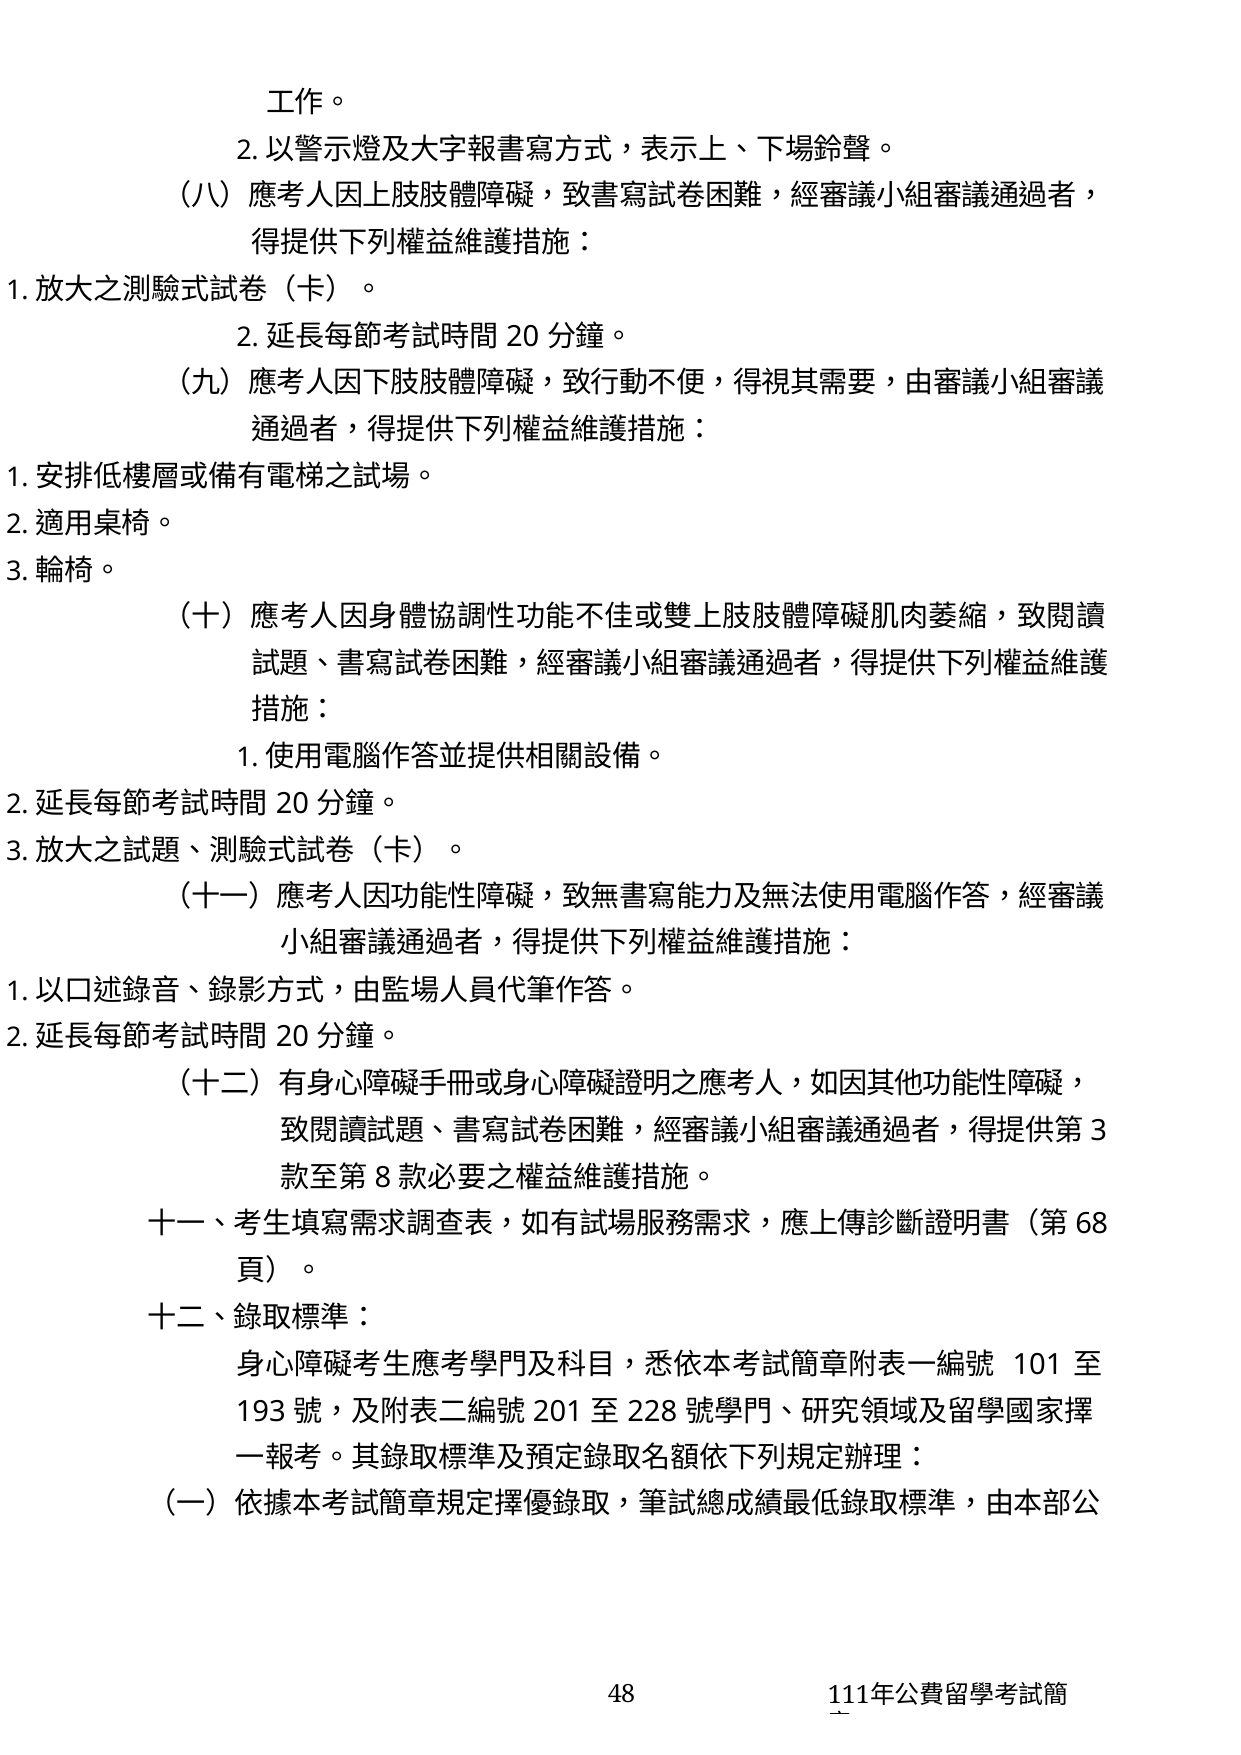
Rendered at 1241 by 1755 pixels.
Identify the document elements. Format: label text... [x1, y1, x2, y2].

text （九）應考人因下肢肢體障礙，致行動不便，得視其需要，由審議小組審議通過者，得提供下列權益維護措施： [162, 362, 1108, 448]
text 193 號，及附表二編號 201 至 228 號學門、研究領域及留學國家擇一報考。其錄取標準及預定錄取名額依下列規定辦理： [236, 1390, 1108, 1476]
text 頁）。 [236, 1249, 1197, 1289]
text （八）應考人因上肢肢體障礙，致書寫試卷困難，經審議小組審議通過者，得提供下列權益維護措施： [162, 175, 1108, 261]
list 輪椅。 [6, 549, 1197, 588]
list 延長每節考試時間 20 分鐘。 [6, 1016, 1197, 1055]
list 延長每節考試時間 20 分鐘。 [236, 315, 1197, 354]
text 十一、考生填寫需求調查表，如有試場服務需求，應上傳診斷證明書（第 68 [147, 1203, 1197, 1242]
list 放大之試題、測驗式試卷（卡）。 [6, 829, 1197, 868]
text （十一）應考人因功能性障礙，致無書寫能力及無法使用電腦作答，經審議小組審議通過者，得提供下列權益維護措施： [162, 875, 1108, 961]
text 十二、錄取標準： [147, 1296, 1197, 1336]
list 使用電腦作答並提供相關設備。 [236, 734, 1197, 775]
list 適用桌椅。 [6, 502, 1197, 542]
text （十二）有身心障礙手冊或身心障礙證明之應考人，如因其他功能性障礙，致閱讀試題、書寫試卷困難，經審議小組審議通過者，得提供第 3 [162, 1062, 1108, 1148]
list 延長每節考試時間 20 分鐘。 [6, 782, 1197, 822]
list 以口述錄音、錄影方式，由監場人員代筆作答。 [6, 968, 1197, 1009]
text 工作。 [266, 81, 1197, 121]
list 放大之測驗式試卷（卡）。 [6, 267, 1197, 308]
text 款至第 8 款必要之權益維護措施。 [281, 1155, 1197, 1196]
text （一）依據本考試簡章規定擇優錄取，筆試總成績最低錄取標準，由本部公 [147, 1482, 1197, 1522]
list 安排低樓層或備有電梯之試場。 [6, 454, 1197, 495]
text 身心障礙考生應考學門及科目，悉依本考試簡章附表一編號 101 至 [236, 1343, 1197, 1383]
text （十）應考人因身體協調性功能不佳或雙上肢肢體障礙肌肉萎縮，致閱讀試題、書寫試卷困難，經審議小組審議通過者，得提供下列權益維護措施： [162, 596, 1108, 728]
list 以警示燈及大字報書寫方式，表示上、下場鈴聲。 [236, 128, 1197, 168]
